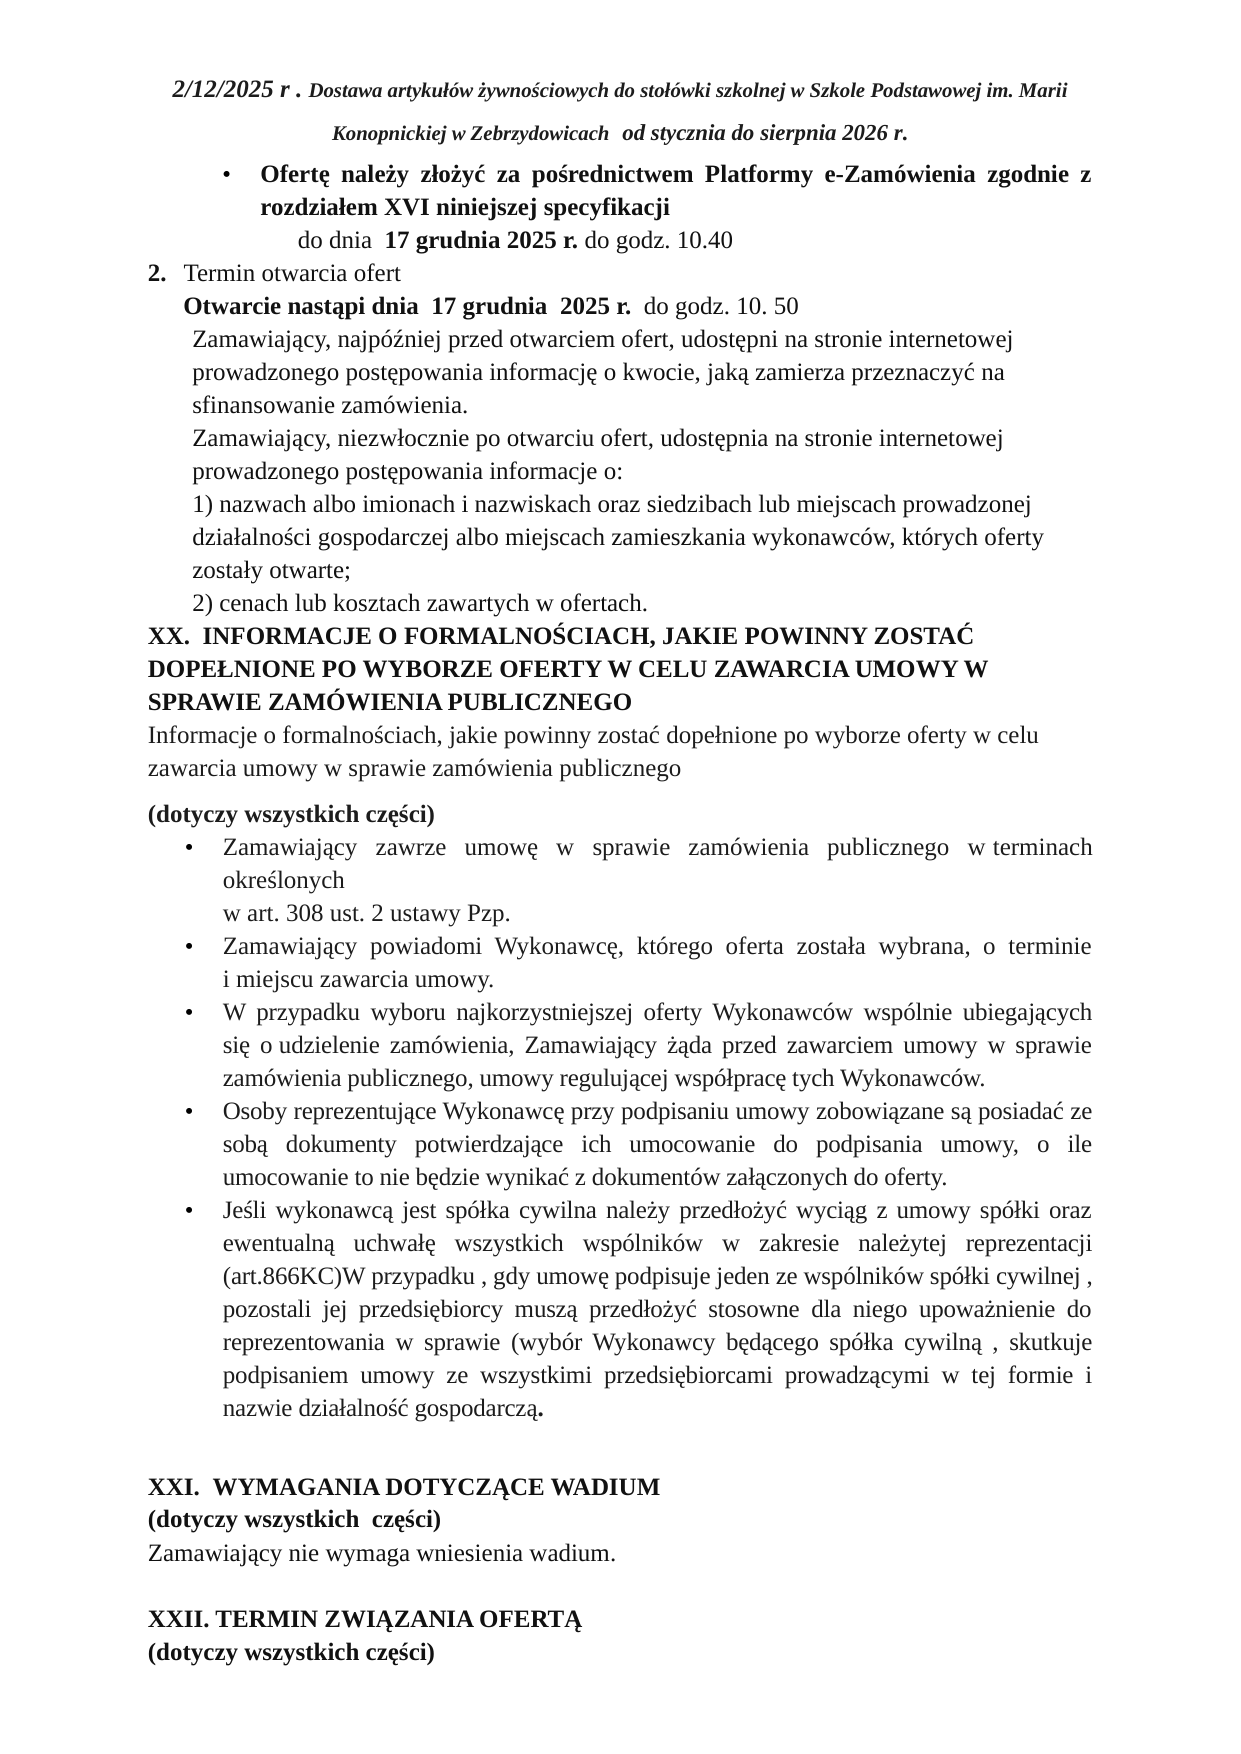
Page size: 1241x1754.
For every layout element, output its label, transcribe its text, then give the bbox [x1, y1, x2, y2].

text 1) nazwach albo imionach i nazwiskach oraz siedzibach lub miejscach prowadzonej działalności gospodarczej albo miejscach zamieszkania wykonawców, których oferty zostały otwarte; [192, 489, 1093, 584]
text (dotyczy wszystkich części) [148, 799, 1093, 827]
text XXII. TERMIN ZWIĄZANIA OFERTĄ [148, 1604, 1093, 1632]
text do dnia 17 grudnia 2025 r. do godz. 10.40 [298, 225, 1093, 253]
text Zamawiający nie wymaga wniesienia wadium. [148, 1538, 1093, 1566]
text 2. Termin otwarcia ofert [148, 258, 1093, 287]
list Ofertę należy złożyć za pośrednictwem Platformy e-Zamówienia zgodnie z rozdziałem XVI niniejszej specyfikacji [223, 159, 1093, 221]
list Osoby reprezentujące Wykonawcę przy podpisaniu umowy zobowiązane są posiadać ze sobą dokumenty potwierdzające ich umocowanie do podpisania umowy, o ile umocowanie to nie będzie wynikać z dokumentów załączonych do oferty. [185, 1096, 1093, 1191]
text Zamawiający, najpóźniej przed otwarciem ofert, udostępni na stronie internetowej prowadzonego postępowania informację o kwocie, jaką zamierza przeznaczyć na sfinansowanie zamówienia. [192, 324, 1093, 419]
text Otwarcie nastąpi dnia 17 grudnia 2025 r. do godz. 10. 50 [183, 291, 1093, 319]
text 2) cenach lub kosztach zawartych w ofertach. [192, 588, 1093, 617]
text XX. INFORMACJE O FORMALNOŚCIACH, JAKIE POWINNY ZOSTAĆ DOPEŁNIONE PO WYBORZE OFERTY W CELU ZAWARCIA UMOWY W SPRAWIE ZAMÓWIENIA PUBLICZNEGO [148, 621, 1093, 716]
text Zamawiający, niezwłocznie po otwarciu ofert, udostępnia na stronie internetowej prowadzonego postępowania informacje o: [192, 423, 1093, 485]
text (dotyczy wszystkich części) [148, 1637, 1093, 1665]
text (dotyczy wszystkich części) [148, 1504, 1093, 1533]
text XXI. WYMAGANIA DOTYCZĄCE WADIUM [148, 1472, 1093, 1500]
list Zamawiający zawrze umowę w sprawie zamówienia publicznego w terminach określonych w art. 308 ust. 2 ustawy Pzp. [185, 832, 1093, 926]
text Informacje o formalnościach, jakie powinny zostać dopełnione po wyborze oferty w celu zawarcia umowy w sprawie zamówienia publicznego [148, 720, 1093, 782]
list W przypadku wyboru najkorzystniejszej oferty Wykonawców wspólnie ubiegających się o udzielenie zamówienia, Zamawiający żąda przed zawarciem umowy w sprawie zamówienia publicznego, umowy regulującej współpracę tych Wykonawców. [185, 997, 1093, 1092]
list Zamawiający powiadomi Wykonawcę, którego oferta została wybrana, o terminie i miejscu zawarcia umowy. [185, 931, 1093, 992]
list Jeśli wykonawcą jest spółka cywilna należy przedłożyć wyciąg z umowy spółki oraz ewentualną uchwałę wszystkich wspólników w zakresie należytej reprezentacji (art.866KC)W przypadku , gdy umowę podpisuje jeden ze wspólników spółki cywilnej , pozostali jej przedsiębiorcy muszą przedłożyć stosowne dla niego upoważnienie do reprezentowania w sprawie (wybór Wykonawcy będącego spółka cywilną , skutkuje podpisaniem umowy ze wszystkimi przedsiębiorcami prowadzącymi w tej formie i nazwie działalność gospodarczą. [185, 1195, 1093, 1422]
